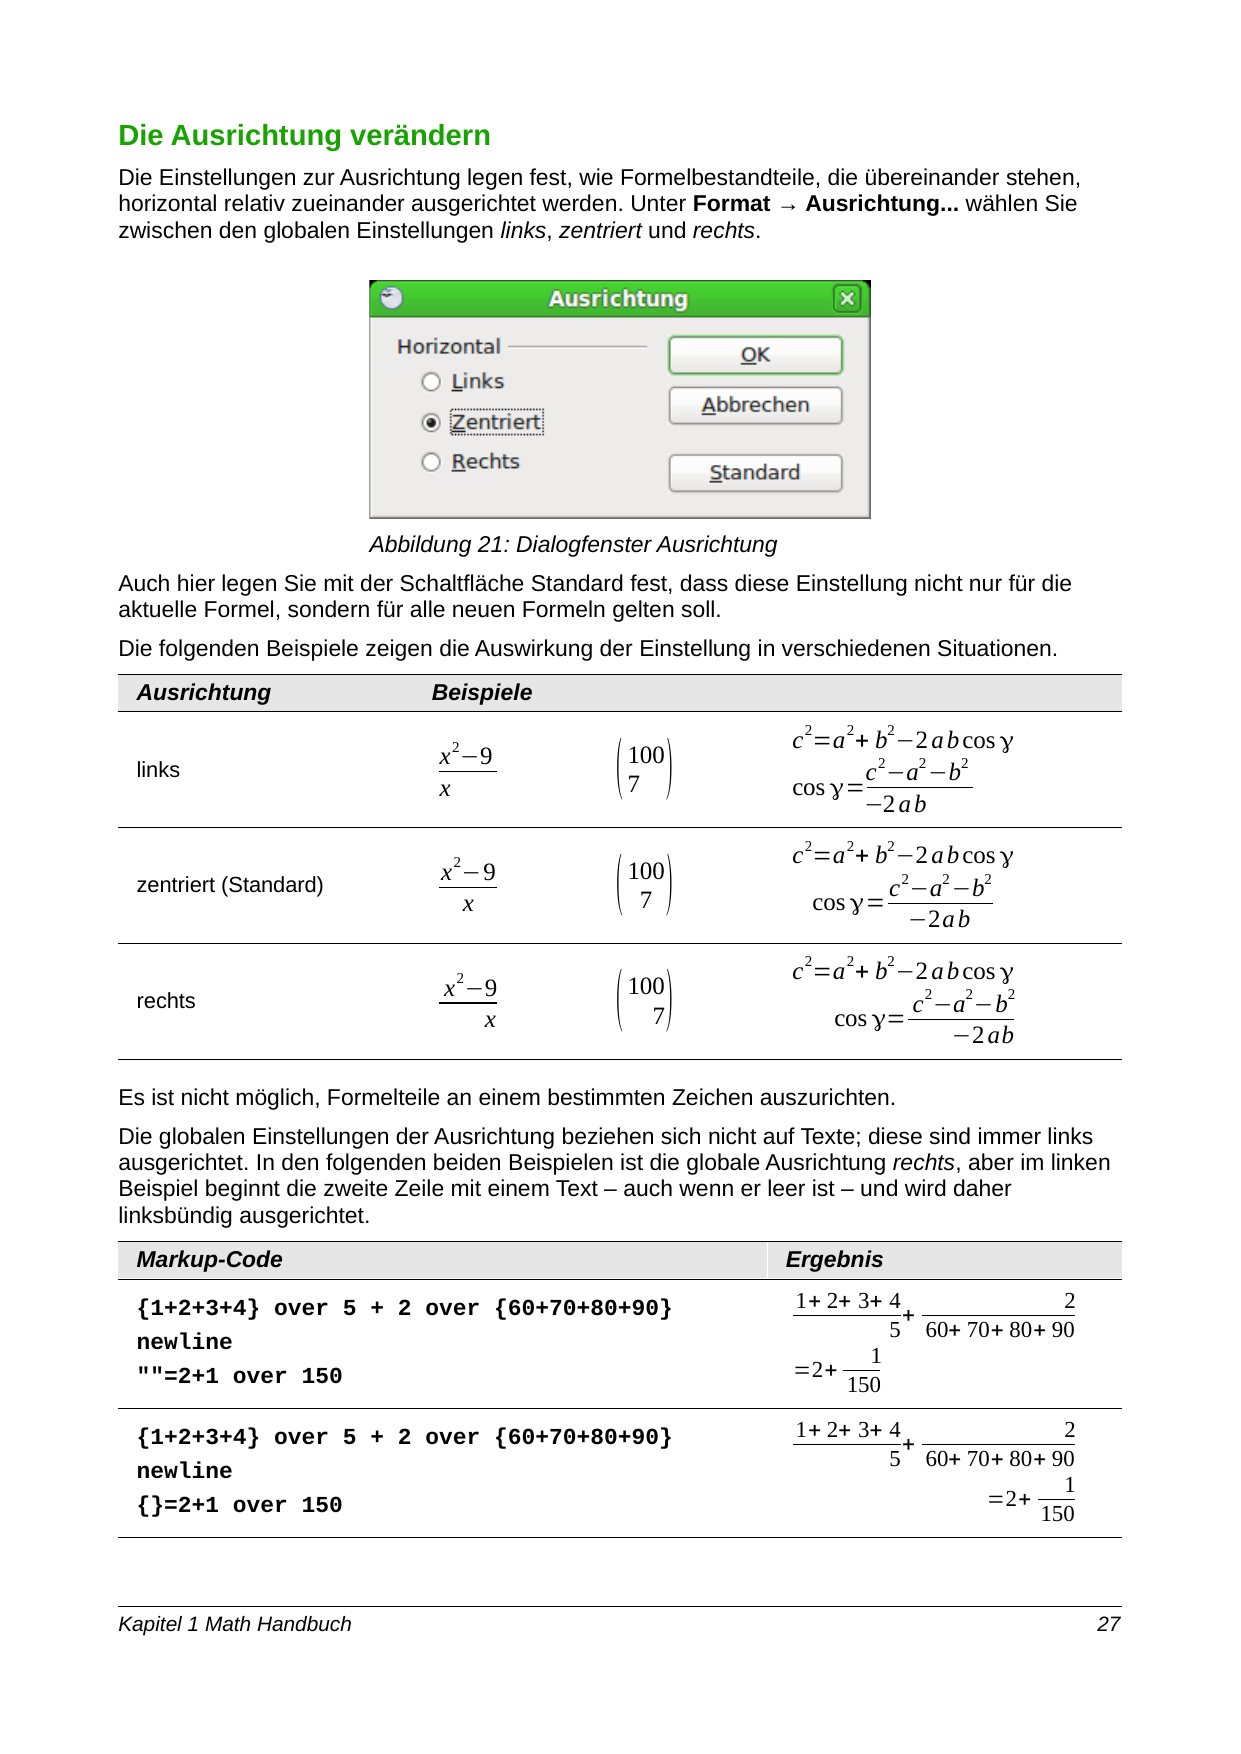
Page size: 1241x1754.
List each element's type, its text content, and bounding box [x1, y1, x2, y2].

table_header Ergebnis [768, 1242, 1122, 1278]
text Auch hier legen Sie mit der Schaltfläche Standard fest, dass diese Einstellung nicht nur für die aktuelle Formel, sondern für alle neuen Formeln gelten soll. [118, 569, 1122, 622]
subtitle Die Ausrichtung verändern [118, 118, 1122, 152]
text Es ist nicht möglich, Formelteile an einem bestimmten Zeichen auszurichten. [118, 1084, 1122, 1110]
table_cell zentriert (Standard) [118, 828, 413, 943]
text Abbildung 21: Dialogfenster Ausrichtung [369, 531, 871, 557]
text Die Einstellungen zur Ausrichtung legen fest, wie Formelbestandteile, die übereinander stehen, horizontal relativ zueinander ausgerichtet werden. Unter Format → Ausrichtung... wählen Sie zwischen den globalen Einstellungen links, zentriert und rechts. [118, 164, 1122, 243]
table_cell [768, 944, 1122, 1059]
table_cell {1+2+3+4} over 5 + 2 over {60+70+80+90} newline ""=2+1 over 150 [118, 1280, 767, 1408]
table_cell links [118, 712, 413, 827]
table_cell [413, 828, 591, 943]
table_cell [768, 828, 1122, 943]
table_header Markup-Code [118, 1242, 767, 1278]
table_cell [413, 712, 591, 827]
table_cell {1+2+3+4} over 5 + 2 over {60+70+80+90} newline {}=2+1 over 150 [118, 1409, 767, 1537]
picture [369, 280, 871, 519]
table_header Ausrichtung [118, 675, 413, 711]
table_cell [591, 828, 768, 943]
text Die globalen Einstellungen der Ausrichtung beziehen sich nicht auf Texte; diese sind immer links ausgerichtet. In den folgenden beiden Beispielen ist die globale Ausrichtung rechts, aber im linken Beispiel beginnt die zweite Zeile mit einem Text – auch wenn er leer ist – und wird daher linksbündig ausgerichtet. [118, 1123, 1122, 1228]
text Die folgenden Beispiele zeigen die Auswirkung der Einstellung in verschiedenen Situationen. [118, 635, 1122, 661]
table_cell [768, 712, 1122, 827]
table_cell [768, 1280, 1122, 1408]
table_cell [591, 944, 768, 1059]
table_cell [591, 712, 768, 827]
table_cell rechts [118, 944, 413, 1059]
table_cell [768, 1409, 1122, 1537]
table_cell [413, 944, 591, 1059]
table_header Beispiele [413, 675, 1122, 711]
